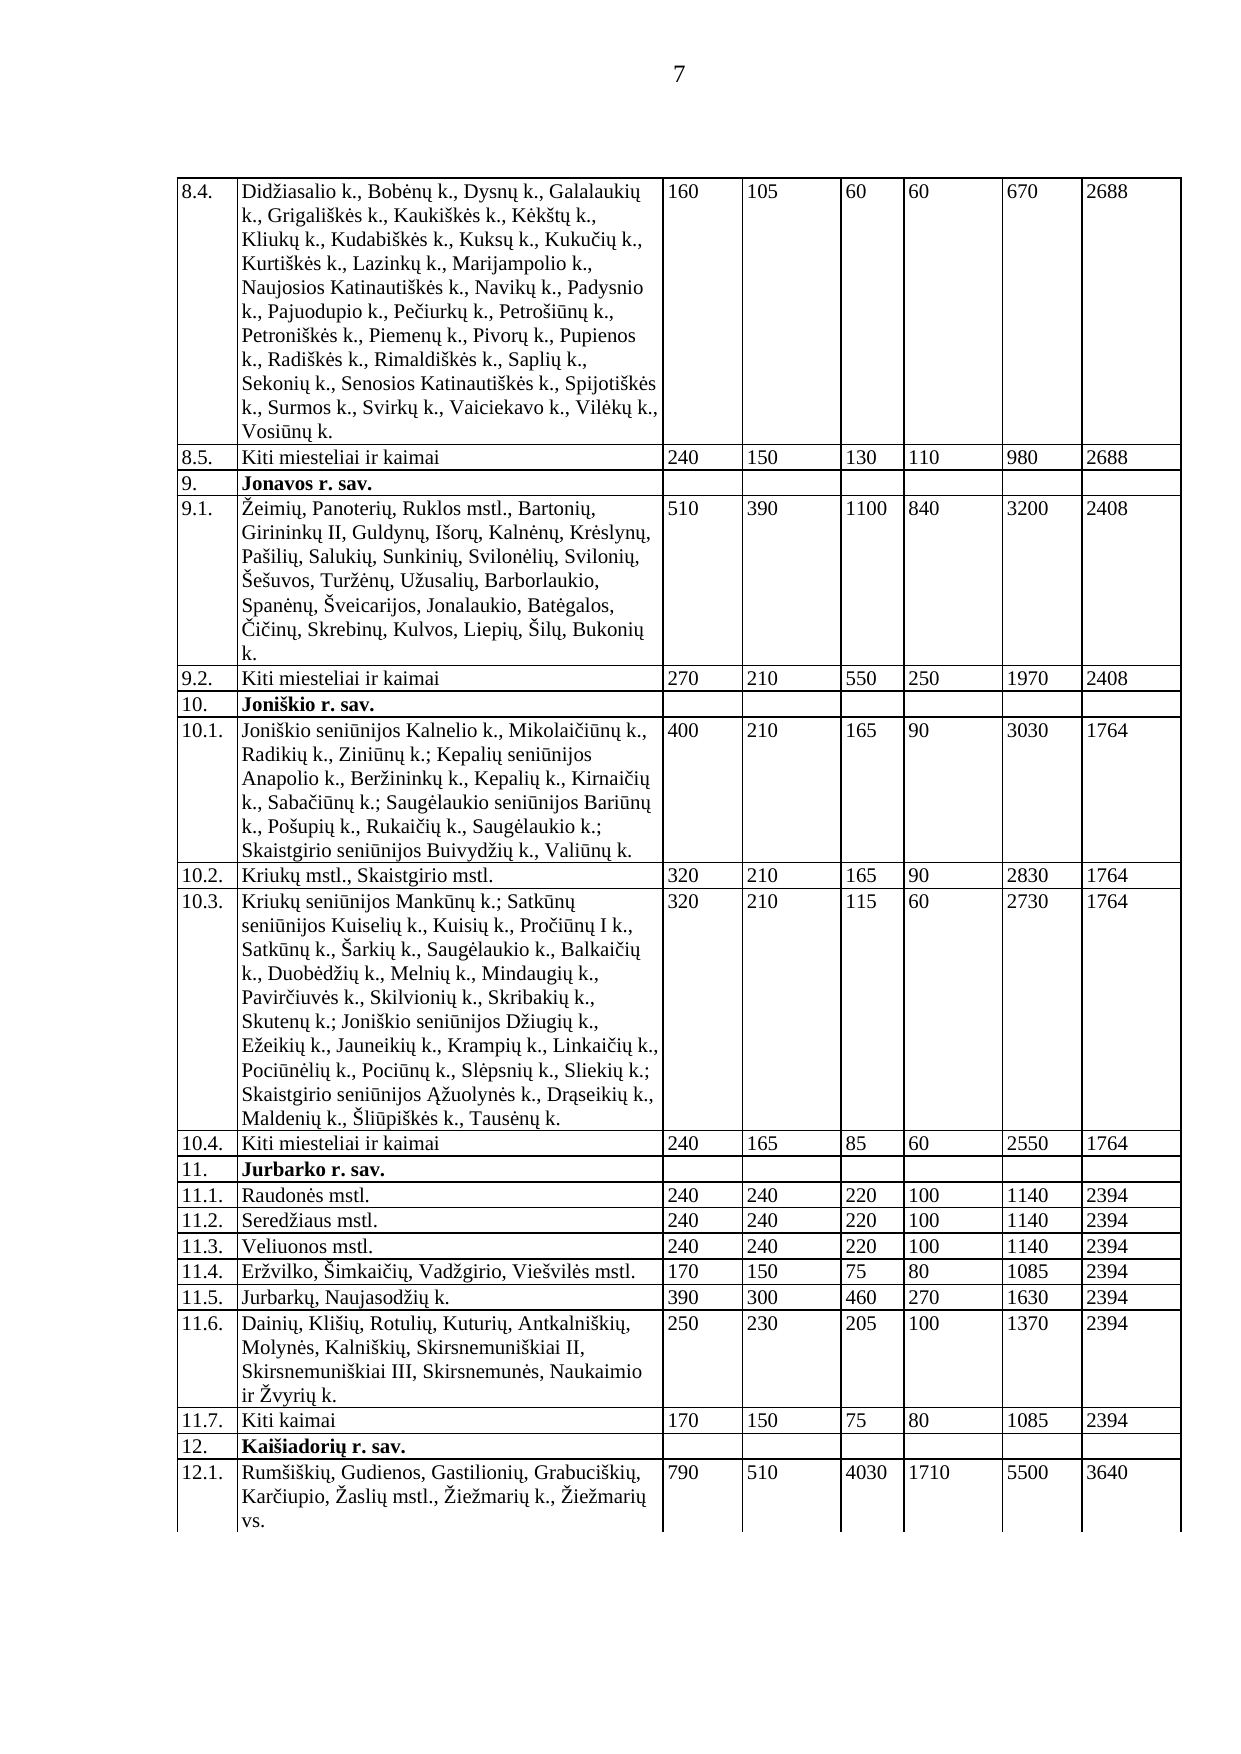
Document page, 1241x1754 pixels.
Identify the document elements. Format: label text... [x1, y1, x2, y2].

table_cell 510 [664, 496, 742, 665]
table_cell 210 [743, 863, 747, 887]
table_cell 2688 [1083, 179, 1180, 443]
table_cell 110 [998, 445, 1002, 469]
table_cell 12. [233, 1434, 237, 1458]
table_cell [1003, 471, 1007, 495]
table_cell 165 [743, 1131, 747, 1155]
table_cell 390 [743, 496, 840, 665]
table_cell [1003, 692, 1007, 716]
table_cell 1764 [1083, 889, 1180, 1130]
table_cell [738, 1157, 742, 1181]
table_cell 2394 [1083, 1311, 1180, 1407]
table_cell 240 [743, 1234, 747, 1258]
table_cell 80 [998, 1260, 1002, 1283]
table_cell 115 [842, 889, 903, 1130]
table_cell 670 [1003, 179, 1081, 443]
table_cell 8.4. [178, 179, 237, 443]
table_cell [743, 471, 747, 495]
table_cell 270 [738, 666, 742, 690]
table_cell 240 [738, 1183, 742, 1207]
table_cell 210 [743, 666, 747, 690]
table_cell 320 [738, 863, 742, 887]
table_cell 240 [738, 1131, 742, 1155]
table_cell [743, 692, 747, 716]
table_cell 1140 [1003, 1183, 1007, 1207]
table_cell 10.1. [178, 718, 237, 862]
table_cell 1085 [1003, 1408, 1007, 1432]
table_cell 1085 [1003, 1260, 1007, 1283]
table_cell [743, 1157, 747, 1181]
table_cell 320 [664, 889, 742, 1130]
table_cell 10. [233, 692, 237, 716]
table_cell 210 [743, 718, 840, 862]
table_cell 11.6. [178, 1311, 237, 1407]
table_cell [1003, 1157, 1007, 1181]
table_cell 170 [738, 1408, 742, 1432]
table_cell [998, 692, 1002, 716]
table_cell 510 [743, 1460, 840, 1532]
table_cell [738, 692, 742, 716]
table_cell 980 [1003, 445, 1007, 469]
table_cell 2550 [1003, 1131, 1007, 1155]
table_cell 100 [998, 1234, 1002, 1258]
table_cell [738, 1434, 742, 1458]
table_cell 210 [743, 889, 840, 1130]
table_cell 11. [233, 1157, 237, 1181]
table_cell [738, 471, 742, 495]
table_cell 90 [998, 863, 1002, 887]
table_cell [743, 1434, 747, 1458]
table_cell [998, 471, 1002, 495]
table_cell 230 [743, 1311, 840, 1407]
table_cell 790 [664, 1460, 742, 1532]
table_cell 300 [743, 1285, 747, 1309]
table_cell 205 [842, 1311, 903, 1407]
table_cell 100 [998, 1183, 1002, 1207]
table_cell 240 [738, 445, 742, 469]
table_cell 9.2. [233, 666, 237, 690]
table_cell 2830 [1003, 863, 1007, 887]
table_cell 60 [905, 889, 1002, 1130]
table_cell 80 [998, 1408, 1002, 1432]
table_cell 90 [905, 718, 1002, 862]
table_cell 105 [743, 179, 840, 443]
table_cell 1140 [1003, 1234, 1007, 1258]
table_cell 9.1. [178, 496, 237, 665]
table_cell 1970 [1003, 666, 1007, 690]
table_cell 170 [738, 1260, 742, 1283]
table_cell 240 [738, 1234, 742, 1258]
table_cell 150 [743, 445, 747, 469]
table_cell 240 [743, 1208, 747, 1232]
table_cell 1370 [1003, 1311, 1081, 1407]
table_cell 12.1. [178, 1460, 237, 1532]
table_cell 1764 [1083, 718, 1180, 862]
table_cell [1003, 1434, 1007, 1458]
table_cell 250 [664, 1311, 742, 1407]
table_cell 400 [664, 718, 742, 862]
table_cell 8.5. [233, 445, 237, 469]
table_cell 2408 [1083, 496, 1180, 665]
table_cell 240 [738, 1208, 742, 1232]
table_cell [998, 1157, 1002, 1181]
table_cell 240 [743, 1183, 747, 1207]
table_cell 1100 [842, 496, 903, 665]
table_cell [998, 1434, 1002, 1458]
table_cell 100 [998, 1208, 1002, 1232]
table_cell 165 [842, 718, 903, 862]
table_cell 60 [842, 179, 903, 443]
table_cell 3640 [1083, 1460, 1180, 1532]
table_cell 390 [738, 1285, 742, 1309]
table_cell 840 [905, 496, 1002, 665]
table_cell 150 [743, 1260, 747, 1283]
table_cell 60 [905, 179, 1002, 443]
table_cell 9. [233, 471, 237, 495]
table_cell 1140 [1003, 1208, 1007, 1232]
table_cell 60 [998, 1131, 1002, 1155]
table_cell 4030 [842, 1460, 903, 1532]
table_cell 150 [743, 1408, 747, 1432]
table_cell 3200 [1003, 496, 1081, 665]
table_cell 1710 [905, 1460, 1002, 1532]
table_cell 1630 [1003, 1285, 1007, 1309]
table_cell 100 [905, 1311, 1002, 1407]
table_cell 3030 [1003, 718, 1081, 862]
table_cell 250 [998, 666, 1002, 690]
table_cell 160 [664, 179, 742, 443]
table_cell 5500 [1003, 1460, 1081, 1532]
table_cell 2730 [1003, 889, 1081, 1130]
table_cell 270 [998, 1285, 1002, 1309]
table_cell 10.3. [178, 889, 237, 1130]
